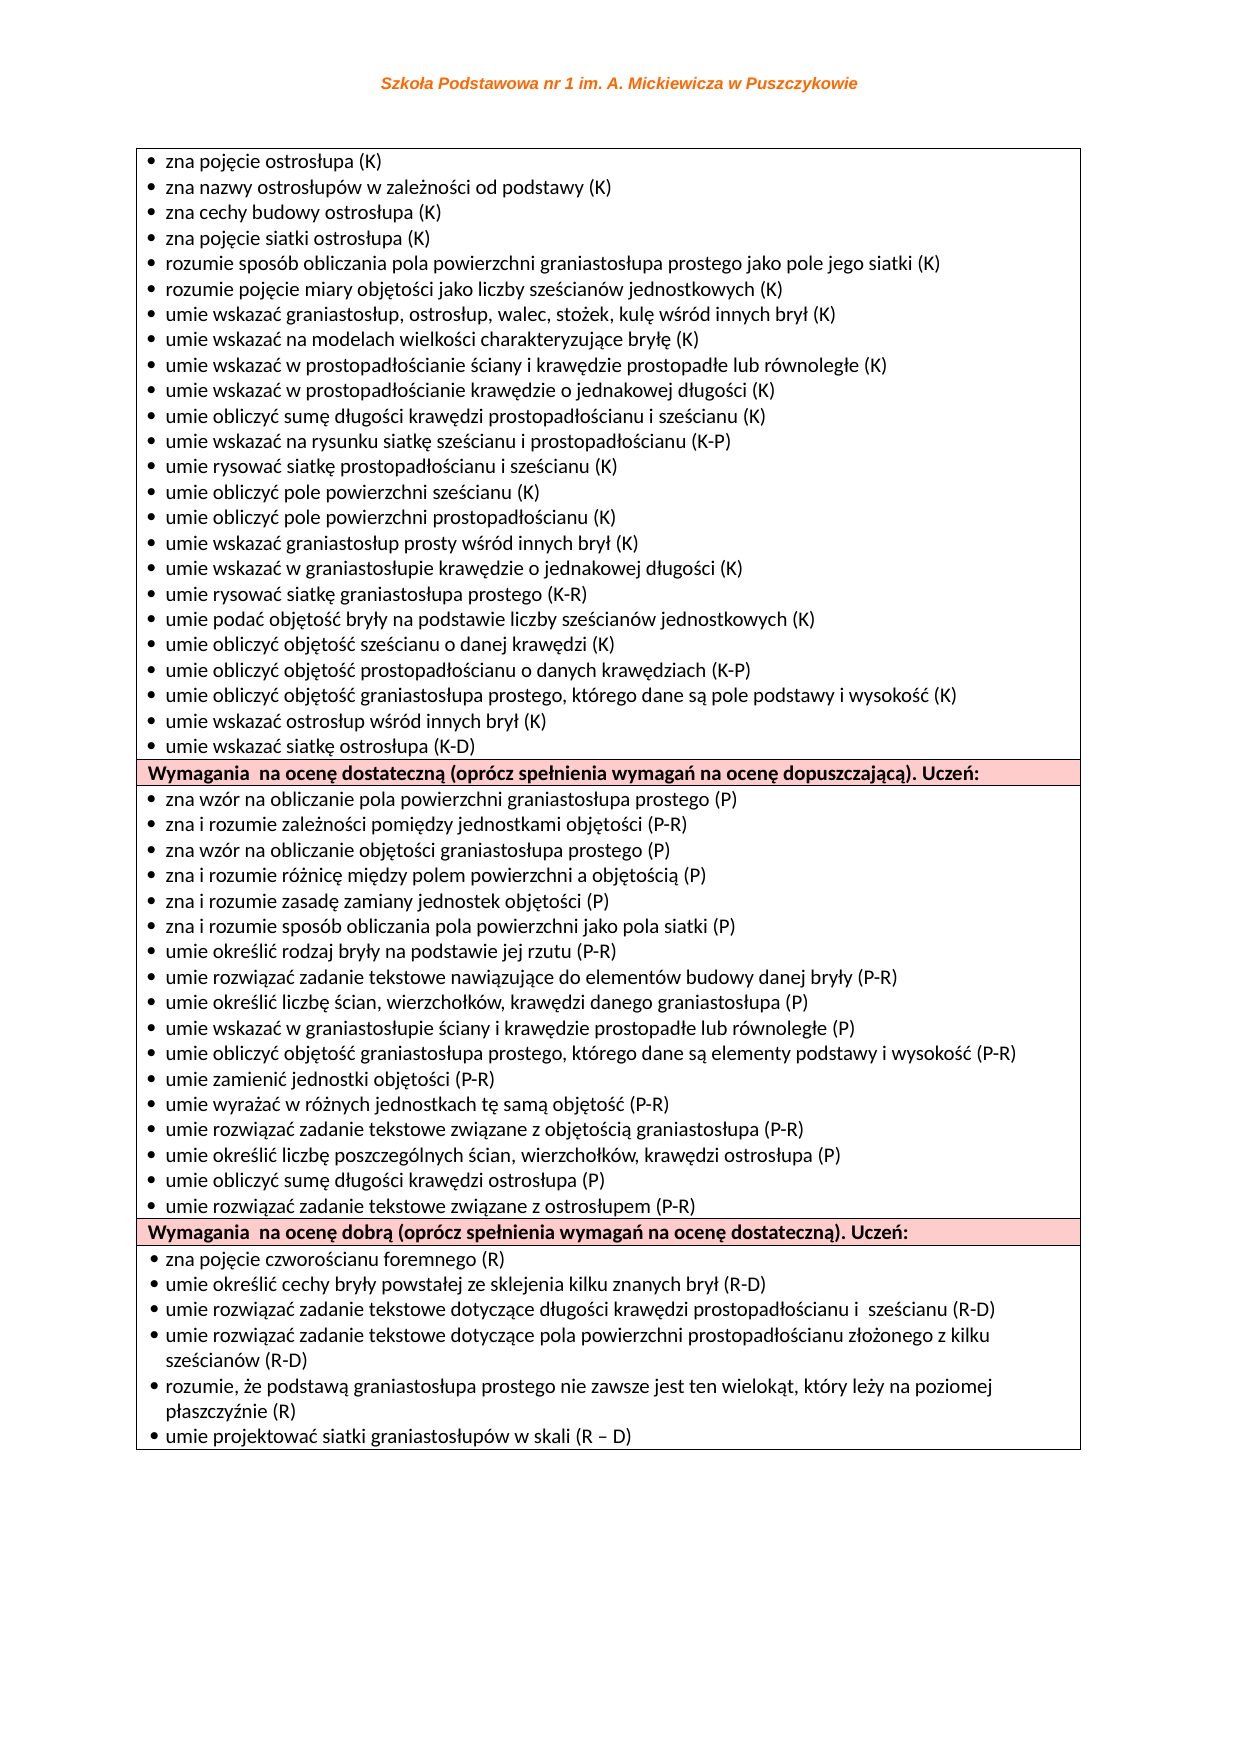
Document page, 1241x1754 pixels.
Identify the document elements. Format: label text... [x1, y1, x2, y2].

table_cell Wymagania na ocenę dobrą (oprócz spełnienia wymagań na ocenę dostateczną). Uczeń: [137, 1219, 1080, 1245]
table_cell zna pojęcia: graniastosłup, ostrosłup, walec, stożek, kula (K) zna pojęcia charakteryzujące graniastosłup, ostrosłup, walec, stożek, kulę (K) zna cechy prostopadłościanu i sześcianu (K) zna pojęcie siatki bryły (K) zna wzór i rozumie sposób obliczania pola powierzchni prostopadłościanu i sześcianu (K-P) zna cechy charakteryzujące graniastosłup prosty (K) zna nazwy graniastosłupów prostych w zależności od podstawy (K) zna pojęcie siatki graniastosłupa prostego (K) zna pojęcie objętości figury (K) zna jednostki objętości (K) zna wzór na obliczanie objętości prostopadłościanu i sześcianu (K) zna pojęcie ostrosłupa (K) zna nazwy ostrosłupów w zależności od podstawy (K) zna cechy budowy ostrosłupa (K) zna pojęcie siatki ostrosłupa (K) rozumie sposób obliczania pola powierzchni graniastosłupa prostego jako pole jego siatki (K) rozumie pojęcie miary objętości jako liczby sześcianów jednostkowych (K) umie wskazać graniastosłup, ostrosłup, walec, stożek, kulę wśród innych brył (K) umie wskazać na modelach wielkości charakteryzujące bryłę (K) umie wskazać w prostopadłościanie ściany i krawędzie prostopadłe lub równoległe (K) umie wskazać w prostopadłościanie krawędzie o jednakowej długości (K) umie obliczyć sumę długości krawędzi prostopadłościanu i sześcianu (K) umie wskazać na rysunku siatkę sześcianu i prostopadłościanu (K-P) umie rysować siatkę prostopadłościanu i sześcianu (K) umie obliczyć pole powierzchni sześcianu (K) umie obliczyć pole powierzchni prostopadłościanu (K) umie wskazać graniastosłup prosty wśród innych brył (K) umie wskazać w graniastosłupie krawędzie o jednakowej długości (K) umie rysować siatkę graniastosłupa prostego (K-R) umie podać objętość bryły na podstawie liczby sześcianów jednostkowych (K) umie obliczyć objętość sześcianu o danej krawędzi (K) umie obliczyć objętość prostopadłościanu o danych krawędziach (K-P) umie obliczyć objętość graniastosłupa prostego, którego dane są pole podstawy i wysokość (K) umie wskazać ostrosłup wśród innych brył (K) umie wskazać siatkę ostrosłupa (K-D) [137, 149, 1080, 759]
table_cell zna pojęcie czworościanu foremnego (R) umie określić cechy bryły powstałej ze sklejenia kilku znanych brył (R-D) umie rozwiązać zadanie tekstowe dotyczące długości krawędzi prostopadłościanu i sześcianu (R-D) umie rozwiązać zadanie tekstowe dotyczące pola powierzchni prostopadłościanu złożonego z kilku sześcianów (R-D) rozumie, że podstawą graniastosłupa prostego nie zawsze jest ten wielokąt, który leży na poziomej płaszczyźnie (R) umie projektować siatki graniastosłupów w skali (R – D) umie obliczać pole powierzchni prostopadłościanu o wymiarach wyrażonych w różnych jednostkach (R) umie rozwiązywać zadania tekstowe z zastosowaniem pól powierzchni graniastosłupów prostych (R-W) zna i rozumie zależności pomiędzy jednostkami objętości (R – D) zna i rozumie związek pomiędzy jednostkami długości a jednostkami objętości (R) umie obliczać objętość i pole powierzchni prostopadłościanu zbudowanego z określonej liczby sześcianów (R) umie rozwiązywać zadania tekstowe związane z objętościami prostopadłościanów (R) umie rozwiązywać zadania tekstowe związane z objętościami brył wyrażonymi w litrach lub mililitrach (R – D) umie zamieniać jednostki objętości (R – D) umie obliczać objętości graniastosłupów prostych o podanych siatkach (R – D) umie rozwiązać nietypowe zadanie tekstowe nawiązujące do elementów budowy danej bryły (R-W) [137, 1246, 1080, 1449]
table_cell Wymagania na ocenę dostateczną (oprócz spełnienia wymagań na ocenę dopuszczającą). Uczeń: [137, 760, 1080, 785]
table_cell zna wzór na obliczanie pola powierzchni graniastosłupa prostego (P) zna i rozumie zależności pomiędzy jednostkami objętości (P-R) zna wzór na obliczanie objętości graniastosłupa prostego (P) zna i rozumie różnicę między polem powierzchni a objętością (P) zna i rozumie zasadę zamiany jednostek objętości (P) zna i rozumie sposób obliczania pola powierzchni jako pola siatki (P) umie określić rodzaj bryły na podstawie jej rzutu (P-R) umie rozwiązać zadanie tekstowe nawiązujące do elementów budowy danej bryły (P-R) umie określić liczbę ścian, wierzchołków, krawędzi danego graniastosłupa (P) umie wskazać w graniastosłupie ściany i krawędzie prostopadłe lub równoległe (P) umie obliczyć objętość graniastosłupa prostego, którego dane są elementy podstawy i wysokość (P-R) umie zamienić jednostki objętości (P-R) umie wyrażać w różnych jednostkach tę samą objętość (P-R) umie rozwiązać zadanie tekstowe związane z objętością graniastosłupa (P-R) umie określić liczbę poszczególnych ścian, wierzchołków, krawędzi ostrosłupa (P) umie obliczyć sumę długości krawędzi ostrosłupa (P) umie rozwiązać zadanie tekstowe związane z ostrosłupem (P-R) [137, 786, 1080, 1218]
